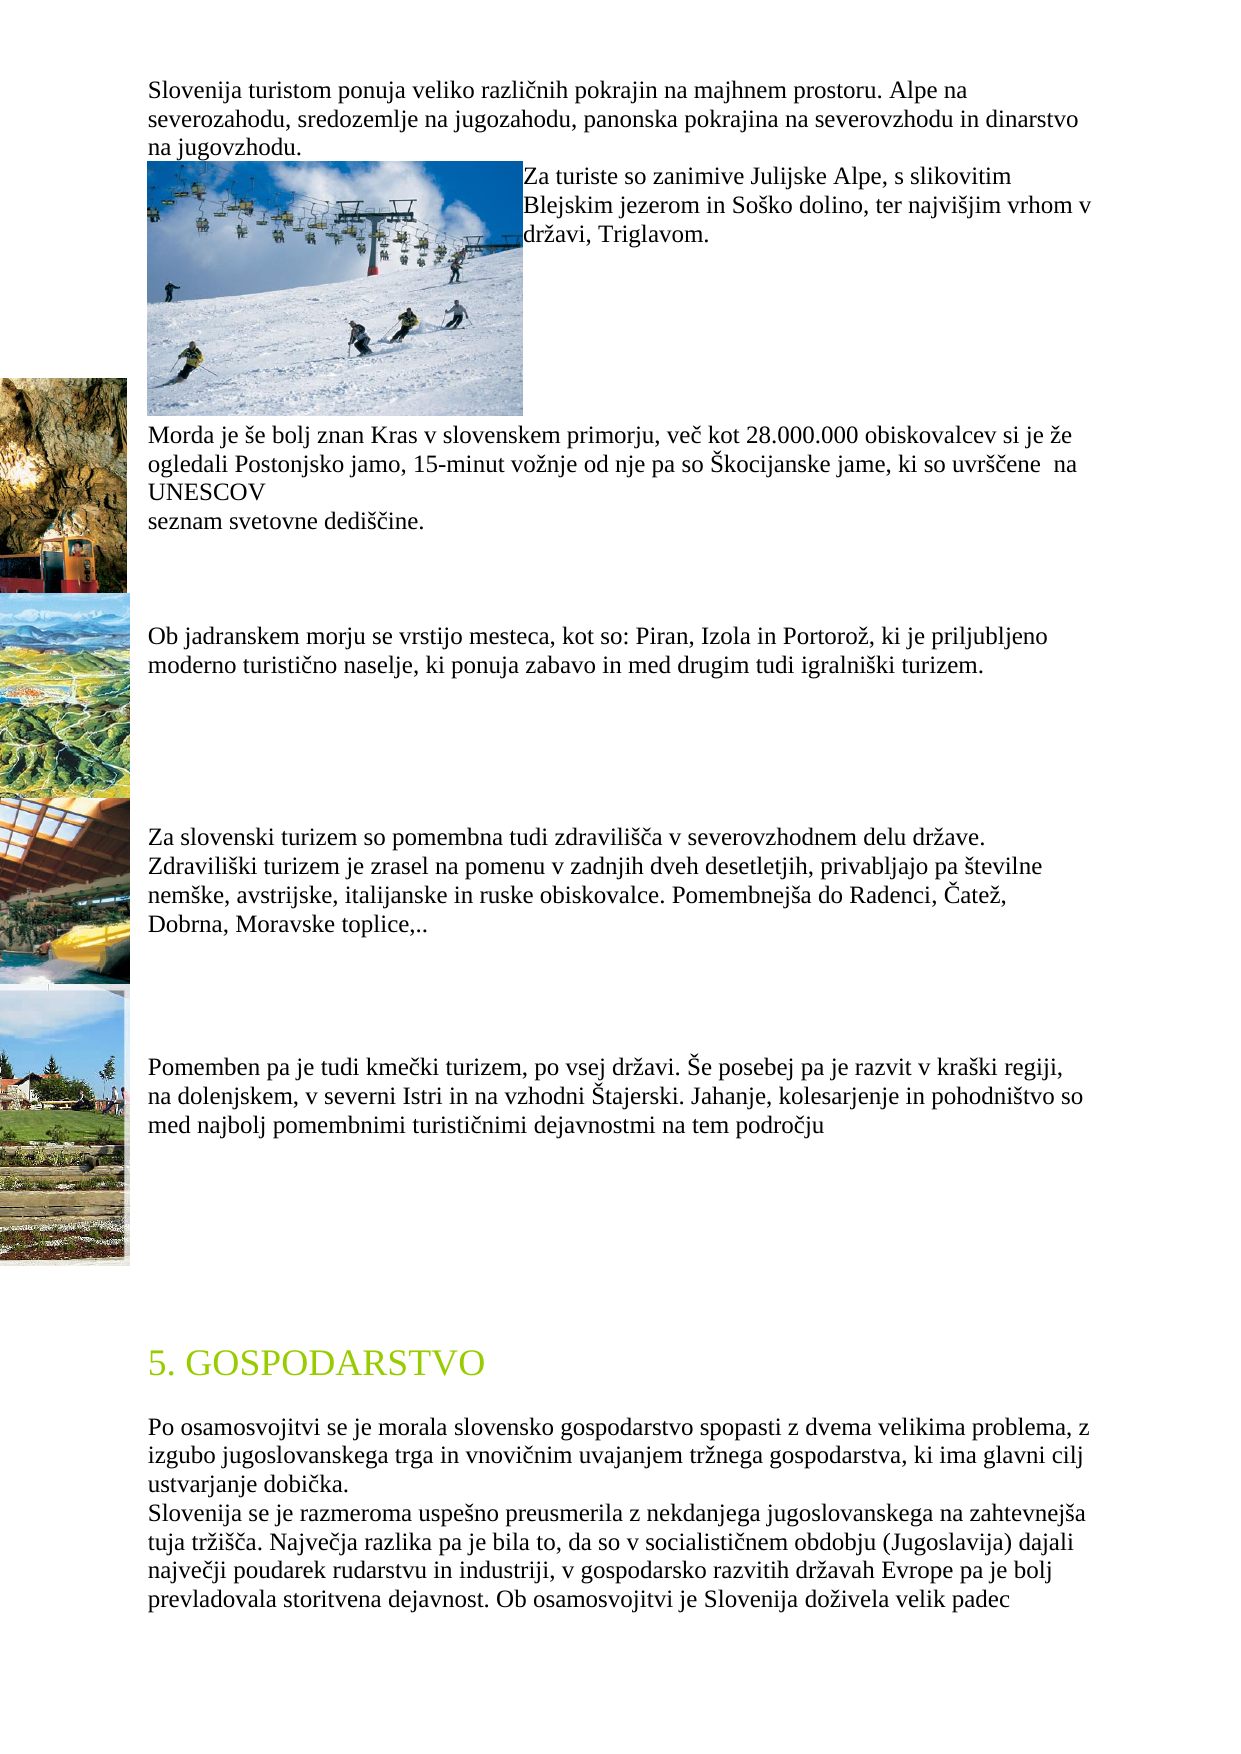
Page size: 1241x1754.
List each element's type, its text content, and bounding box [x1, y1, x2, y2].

text Morda je še bolj znan Kras v slovenskem primorju, več kot 28.000.000 obiskovalcev si je že ogledali Postonjsko jamo, 15-minut vožnje od nje pa so Škocijanske jame, ki so uvrščene na UNESCOV [148, 420, 1092, 506]
text Slovenija turistom ponuja veliko različnih pokrajin na majhnem prostoru. Alpe na severozahodu, sredozemlje na jugozahodu, panonska pokrajina na severovzhodu in dinarstvo na jugovzhodu. [148, 75, 1092, 161]
text Za slovenski turizem so pomembna tudi zdravilišča v severovzhodnem delu države. Zdraviliški turizem je zrasel na pomenu v zadnjih dveh desetletjih, privabljajo pa številne nemške, avstrijske, italijanske in ruske obiskovalce. Pomembnejša do Radenci, Čatež, Dobrna, Moravske toplice,.. [148, 822, 1092, 937]
text Slovenija se je razmeroma uspešno preusmerila z nekdanjega jugoslovanskega na zahtevnejša tuja tržišča. Največja razlika pa je bila to, da so v socialističnem obdobju (Jugoslavija) dajali največji poudarek rudarstvu in industriji, v gospodarsko razvitih državah Evrope pa je bolj prevladovala storitvena dejavnost. Ob osamosvojitvi je Slovenija doživela velik padec [148, 1498, 1092, 1613]
text Pomemben pa je tudi kmečki turizem, po vsej državi. Še posebej pa je razvit v kraški regiji, na dolenjskem, v severni Istri in na vzhodni Štajerski. Jahanje, kolesarjenje in pohodništvo so med najbolj pomembnimi turističnimi dejavnostmi na tem področju [148, 1052, 1092, 1139]
picture [147, 161, 523, 416]
text Ob jadranskem morju se vrstijo mesteca, kot so: Piran, Izola in Portorož, ki je priljubljeno moderno turistično naselje, ki ponuja zabavo in med drugim tudi igralniški turizem. [148, 621, 1092, 679]
text Po osamosvojitvi se je morala slovensko gospodarstvo spopasti z dvema velikima problema, z izgubo jugoslovanskega trga in vnovičnim uvajanjem tržnega gospodarstva, ki ima glavni cilj ustvarjanje dobička. [148, 1412, 1092, 1498]
text 5. GOSPODARSTVO [148, 1340, 1092, 1383]
text seznam svetovne dediščine. [148, 506, 1092, 535]
picture [0, 378, 130, 1266]
text Za turiste so zanimive Julijske Alpe, s slikovitim Blejskim jezerom in Soško dolino, ter najvišjim vrhom v državi, Triglavom. [148, 161, 1092, 247]
